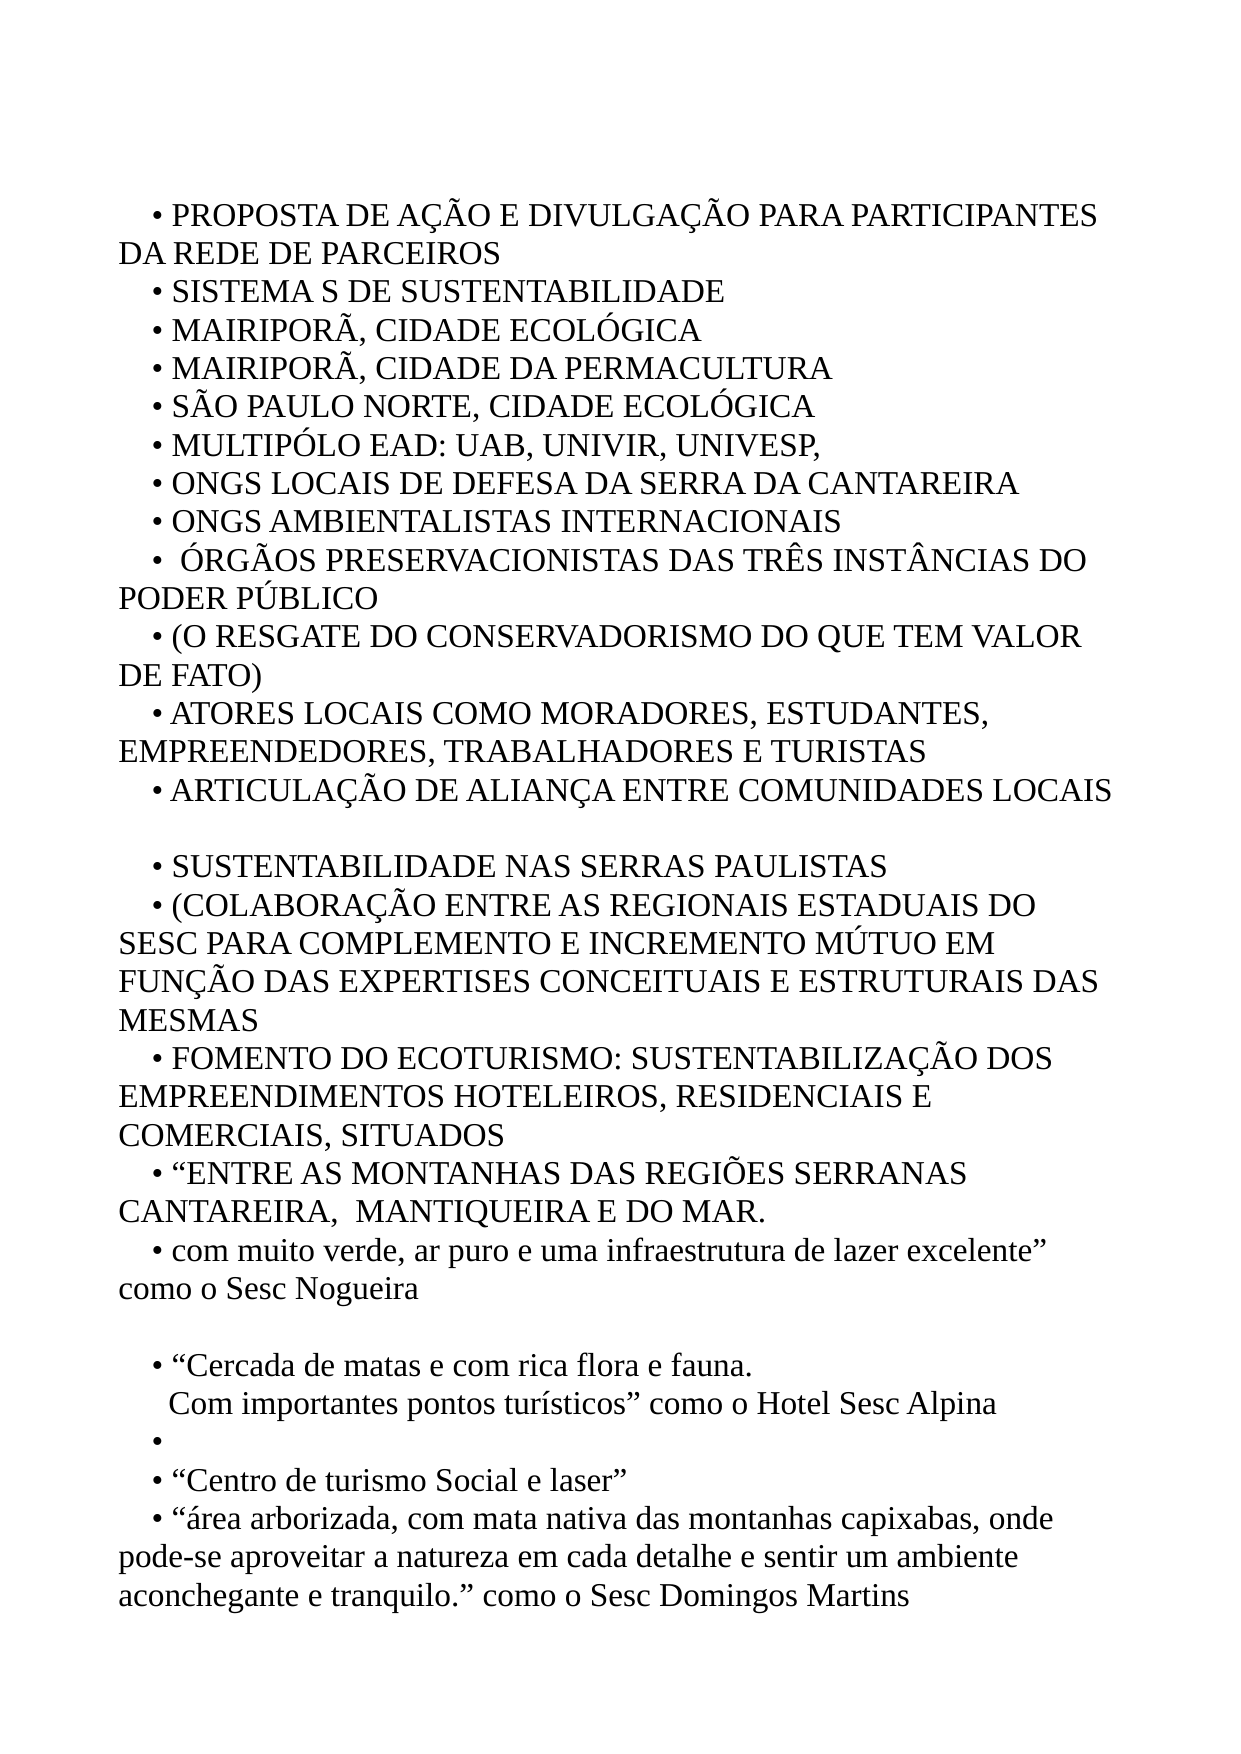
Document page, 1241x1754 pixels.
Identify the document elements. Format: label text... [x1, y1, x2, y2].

text • “Cercada de matas e com rica flora e fauna. [118, 1345, 1122, 1383]
text • [118, 1421, 1122, 1460]
text • “Centro de turismo Social e laser” [118, 1460, 1122, 1498]
text • ONGS AMBIENTALISTAS INTERNACIONAIS [118, 501, 1122, 540]
text • com muito verde, ar puro e uma infraestrutura de lazer excelente” como o Sesc Nogueira [118, 1230, 1122, 1306]
text • ATORES LOCAIS COMO MORADORES, ESTUDANTES, EMPREENDEDORES, TRABALHADORES E TURISTAS [118, 693, 1122, 770]
text • ONGS LOCAIS DE DEFESA DA SERRA DA CANTAREIRA [118, 463, 1122, 501]
text • (O RESGATE DO CONSERVADORISMO DO QUE TEM VALOR DE FATO) [118, 616, 1122, 693]
text Com importantes pontos turísticos” como o Hotel Sesc Alpina [118, 1383, 1122, 1421]
text • ARTICULAÇÃO DE ALIANÇA ENTRE COMUNIDADES LOCAIS [118, 770, 1122, 808]
text • SUSTENTABILIDADE NAS SERRAS PAULISTAS [118, 846, 1122, 885]
text • “ENTRE AS MONTANHAS DAS REGIÕES SERRANAS CANTAREIRA, MANTIQUEIRA E DO MAR. [118, 1153, 1122, 1230]
text • SÃO PAULO NORTE, CIDADE ECOLÓGICA [118, 386, 1122, 425]
text • SISTEMA S DE SUSTENTABILIDADE [118, 271, 1122, 310]
text • MAIRIPORÃ, CIDADE ECOLÓGICA [118, 310, 1122, 348]
text • MAIRIPORÃ, CIDADE DA PERMACULTURA [118, 348, 1122, 386]
text • (COLABORAÇÃO ENTRE AS REGIONAIS ESTADUAIS DO SESC PARA COMPLEMENTO E INCREMENTO MÚTUO EM FUNÇÃO DAS EXPERTISES CONCEITUAIS E ESTRUTURAIS DAS MESMAS [118, 885, 1122, 1038]
text • “área arborizada, com mata nativa das montanhas capixabas, onde pode-se aproveitar a natureza em cada detalhe e sentir um ambiente aconchegante e tranquilo.” como o Sesc Domingos Martins [118, 1498, 1122, 1613]
text • MULTIPÓLO EAD: UAB, UNIVIR, UNIVESP, [118, 425, 1122, 463]
text • ÓRGÃOS PRESERVACIONISTAS DAS TRÊS INSTÂNCIAS DO PODER PÚBLICO [118, 540, 1122, 616]
text • FOMENTO DO ECOTURISMO: SUSTENTABILIZAÇÃO DOS EMPREENDIMENTOS HOTELEIROS, RESIDENCIAIS E COMERCIAIS, SITUADOS [118, 1038, 1122, 1153]
text • PROPOSTA DE AÇÃO E DIVULGAÇÃO PARA PARTICIPANTES DA REDE DE PARCEIROS [118, 195, 1122, 271]
